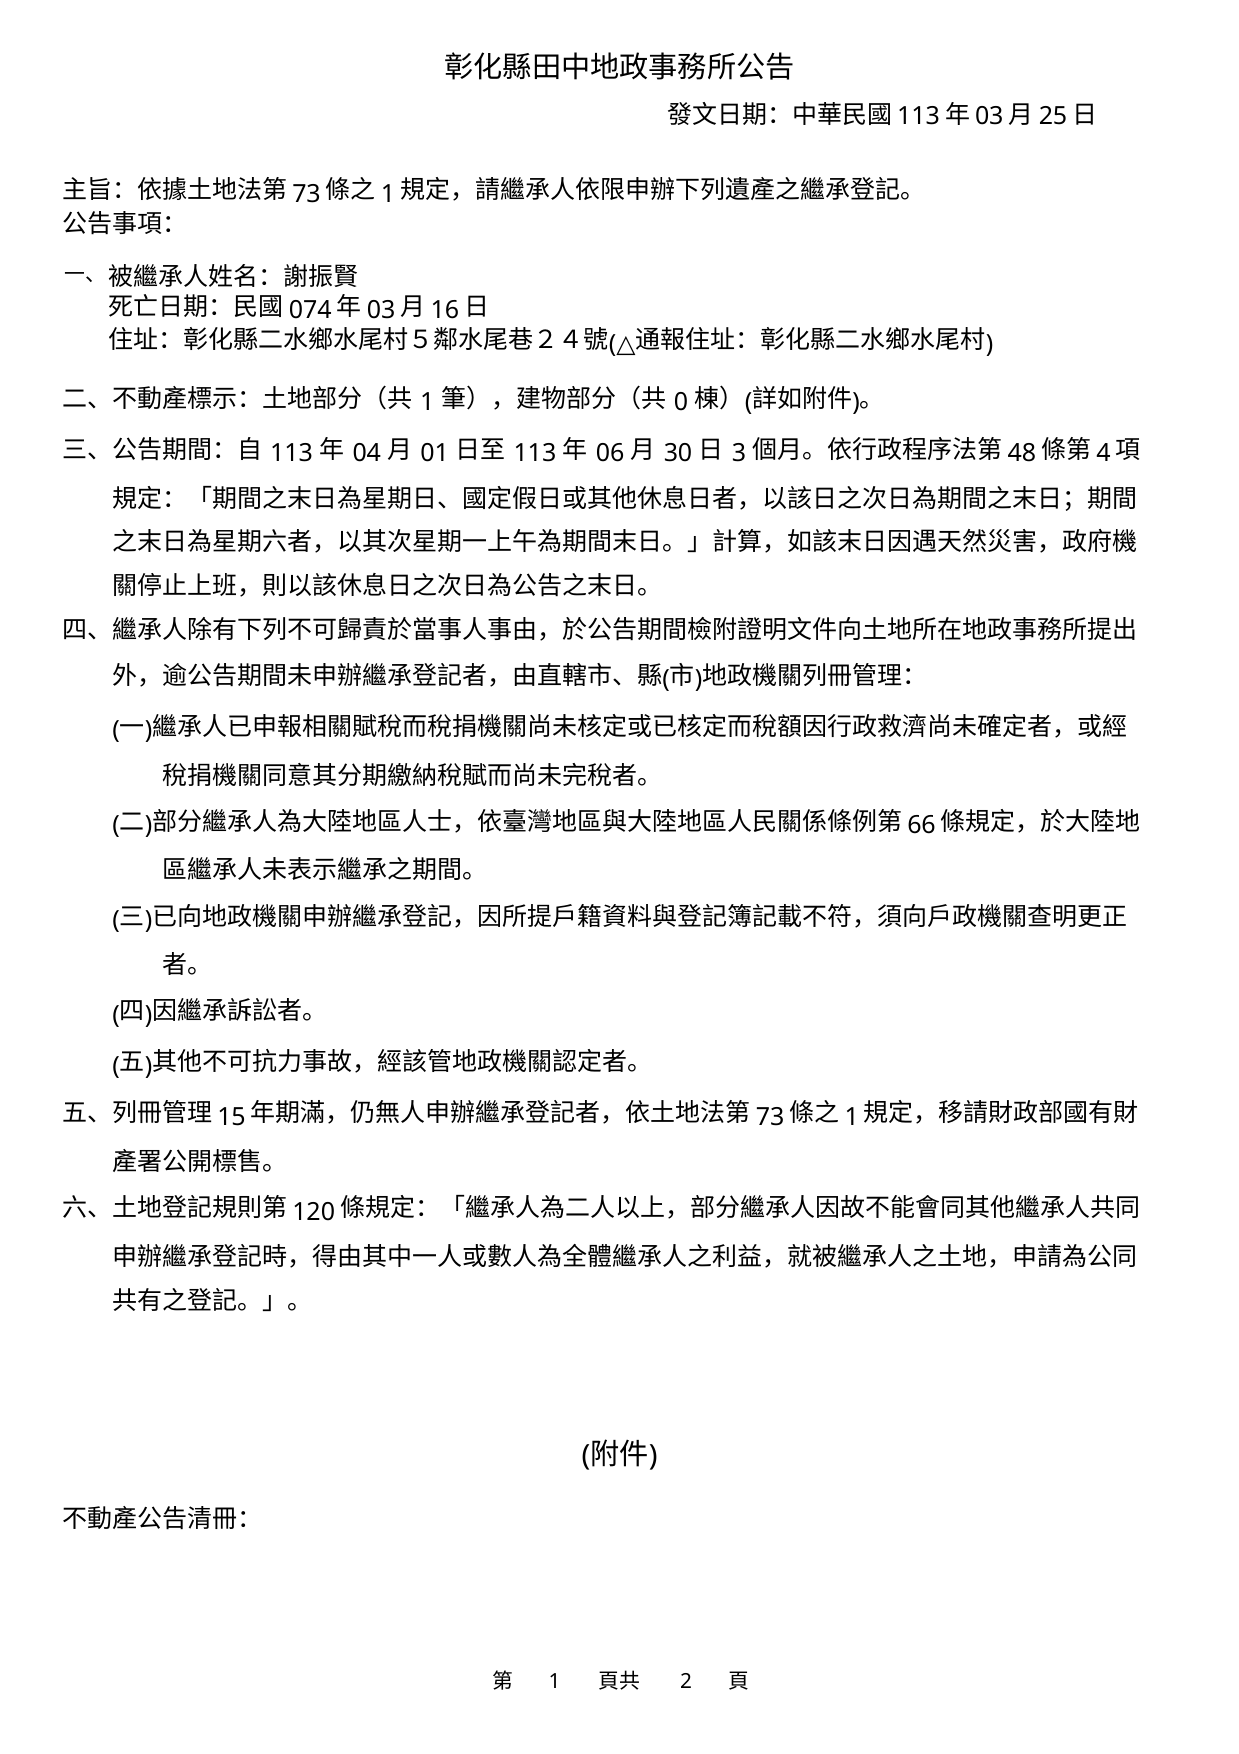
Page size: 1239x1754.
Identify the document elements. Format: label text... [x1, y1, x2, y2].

table_cell [0, 176, 62, 246]
table_cell [1177, 1661, 1239, 1701]
table_cell [0, 1424, 62, 1485]
table_cell [523, 135, 585, 176]
table_cell [1177, 263, 1239, 313]
table_cell [0, 1661, 62, 1701]
table_cell 一、 [62, 263, 109, 313]
table_cell [62, 1383, 109, 1423]
table_cell [109, 1383, 482, 1423]
table_cell [1177, 1557, 1239, 1661]
table_cell [0, 314, 62, 384]
table_cell 第 [483, 1661, 523, 1701]
table_cell 不動產公告清冊： [62, 1485, 1177, 1557]
table_cell 頁 [718, 1661, 759, 1701]
table_cell [667, 135, 718, 176]
table_cell [0, 135, 62, 176]
table_cell [62, 1557, 109, 1661]
table_cell [483, 135, 523, 176]
table_header [62, 0, 109, 41]
table_cell [62, 95, 109, 135]
table_cell [483, 95, 523, 135]
table_cell [667, 1557, 718, 1661]
table_cell 被繼承人姓名：謝振賢 死亡日期：民國074年03月16日 住址：彰化縣二水鄉水尾村５鄰水尾巷２４號(△通報住址：彰化縣二水鄉水尾村) [109, 263, 1177, 384]
table_cell 1 [523, 1661, 585, 1701]
table_cell [0, 263, 62, 313]
table_cell [718, 1557, 759, 1661]
table_cell [0, 1557, 62, 1661]
table_header [667, 0, 718, 41]
table_cell [109, 1661, 482, 1701]
table_cell [653, 135, 667, 176]
table_cell 頁共 [585, 1661, 653, 1701]
table_cell [109, 135, 482, 176]
table_cell [0, 1485, 62, 1557]
table_cell [483, 1557, 523, 1661]
table_cell [523, 95, 585, 135]
table_cell [718, 1383, 759, 1423]
table_cell [759, 1383, 1177, 1423]
table_cell 發文日期：中華民國113年03月25日 [667, 95, 1177, 135]
table_header [1177, 0, 1239, 41]
table_cell [0, 384, 62, 1383]
table_cell (附件) [62, 1424, 1177, 1485]
table_cell 彰化縣田中地政事務所公告 [62, 41, 1177, 94]
table_cell [759, 1557, 1177, 1661]
table_cell [759, 135, 1177, 176]
table_cell [62, 1661, 109, 1701]
table_cell [667, 1383, 718, 1423]
table_cell [62, 314, 109, 384]
table_cell [523, 1383, 585, 1423]
table_cell [1177, 246, 1239, 262]
table_cell [759, 1661, 1177, 1701]
table_cell [585, 1383, 653, 1423]
table_cell [1177, 1424, 1239, 1485]
table_cell [523, 1557, 585, 1661]
table_header [653, 0, 667, 41]
table_header [759, 0, 1177, 41]
table_cell [109, 95, 482, 135]
table_cell [1177, 1383, 1239, 1423]
table_cell [1177, 41, 1239, 94]
table_cell [1177, 1485, 1239, 1557]
table_cell [1177, 314, 1239, 384]
table_cell 主旨：依據土地法第73條之1規定，請繼承人依限申辦下列遺產之繼承登記。 公告事項： [62, 176, 1177, 262]
table_header [0, 0, 62, 41]
table_header [109, 0, 482, 41]
table_cell [0, 95, 62, 135]
table_cell 二、不動產標示：土地部分（共 1 筆），建物部分（共 0 棟）(詳如附件)。 三、公告期間：自 113 年 04 月 01 日至 113 年 06 月 30 日 3 個月。依行政程序法第48條第4項 規定：「期間之末日為星期日、國定假日或其他休息日者，以該日之次日為期間之末日；期間 之末日為星期六者，以其次星期一上午為期間末日。」計算，如該末日因遇天然災害，政府機 關停止上班，則以該休息日之次日為公告之末日。 四、繼承人除有下列不可歸責於當事人事由，於公告期間檢附證明文件向土地所在地政事務所提出 外，逾公告期間未申辦繼承登記者，由直轄市、縣(市)地政機關列冊管理： (一)繼承人已申報相關賦稅而稅捐機關尚未核定或已核定而稅額因行政救濟尚未確定者，或經 稅捐機關同意其分期繳納稅賦而尚未完稅者。 (二)部分繼承人為大陸地區人士，依臺灣地區與大陸地區人民關係條例第66條規定，於大陸地 區繼承人未表示繼承之期間。 (三)已向地政機關申辦繼承登記，因所提戶籍資料與登記簿記載不符，須向戶政機關查明更正 者。 (四)因繼承訴訟者。 (五)其他不可抗力事故，經該管地政機關認定者。 五、列冊管理15年期滿，仍無人申辦繼承登記者，依土地法第73條之1規定，移請財政部國有財 產署公開標售。 六、土地登記規則第120條規定：「繼承人為二人以上，部分繼承人因故不能會同其他繼承人共同 申辦繼承登記時，得由其中一人或數人為全體繼承人之利益，就被繼承人之土地，申請為公同 共有之登記。」。 [62, 384, 1177, 1383]
table_cell [718, 135, 759, 176]
table_cell 2 [653, 1661, 718, 1701]
table_cell [653, 1383, 667, 1423]
table_header [523, 0, 585, 41]
table_cell [109, 1557, 482, 1661]
table_header [483, 0, 523, 41]
table_cell [0, 41, 62, 94]
table_cell [483, 1383, 523, 1423]
table_cell [1177, 95, 1239, 135]
table_cell [653, 1557, 667, 1661]
table_cell [585, 95, 653, 135]
table_cell [1177, 384, 1239, 1383]
table_header [585, 0, 653, 41]
table_cell [0, 1383, 62, 1423]
table_cell [585, 1557, 653, 1661]
table_cell [1177, 135, 1239, 176]
table_cell [62, 135, 109, 176]
table_cell [653, 95, 667, 135]
table_header [718, 0, 759, 41]
table_cell [1177, 176, 1239, 246]
table_cell [585, 135, 653, 176]
table_cell [0, 246, 62, 262]
